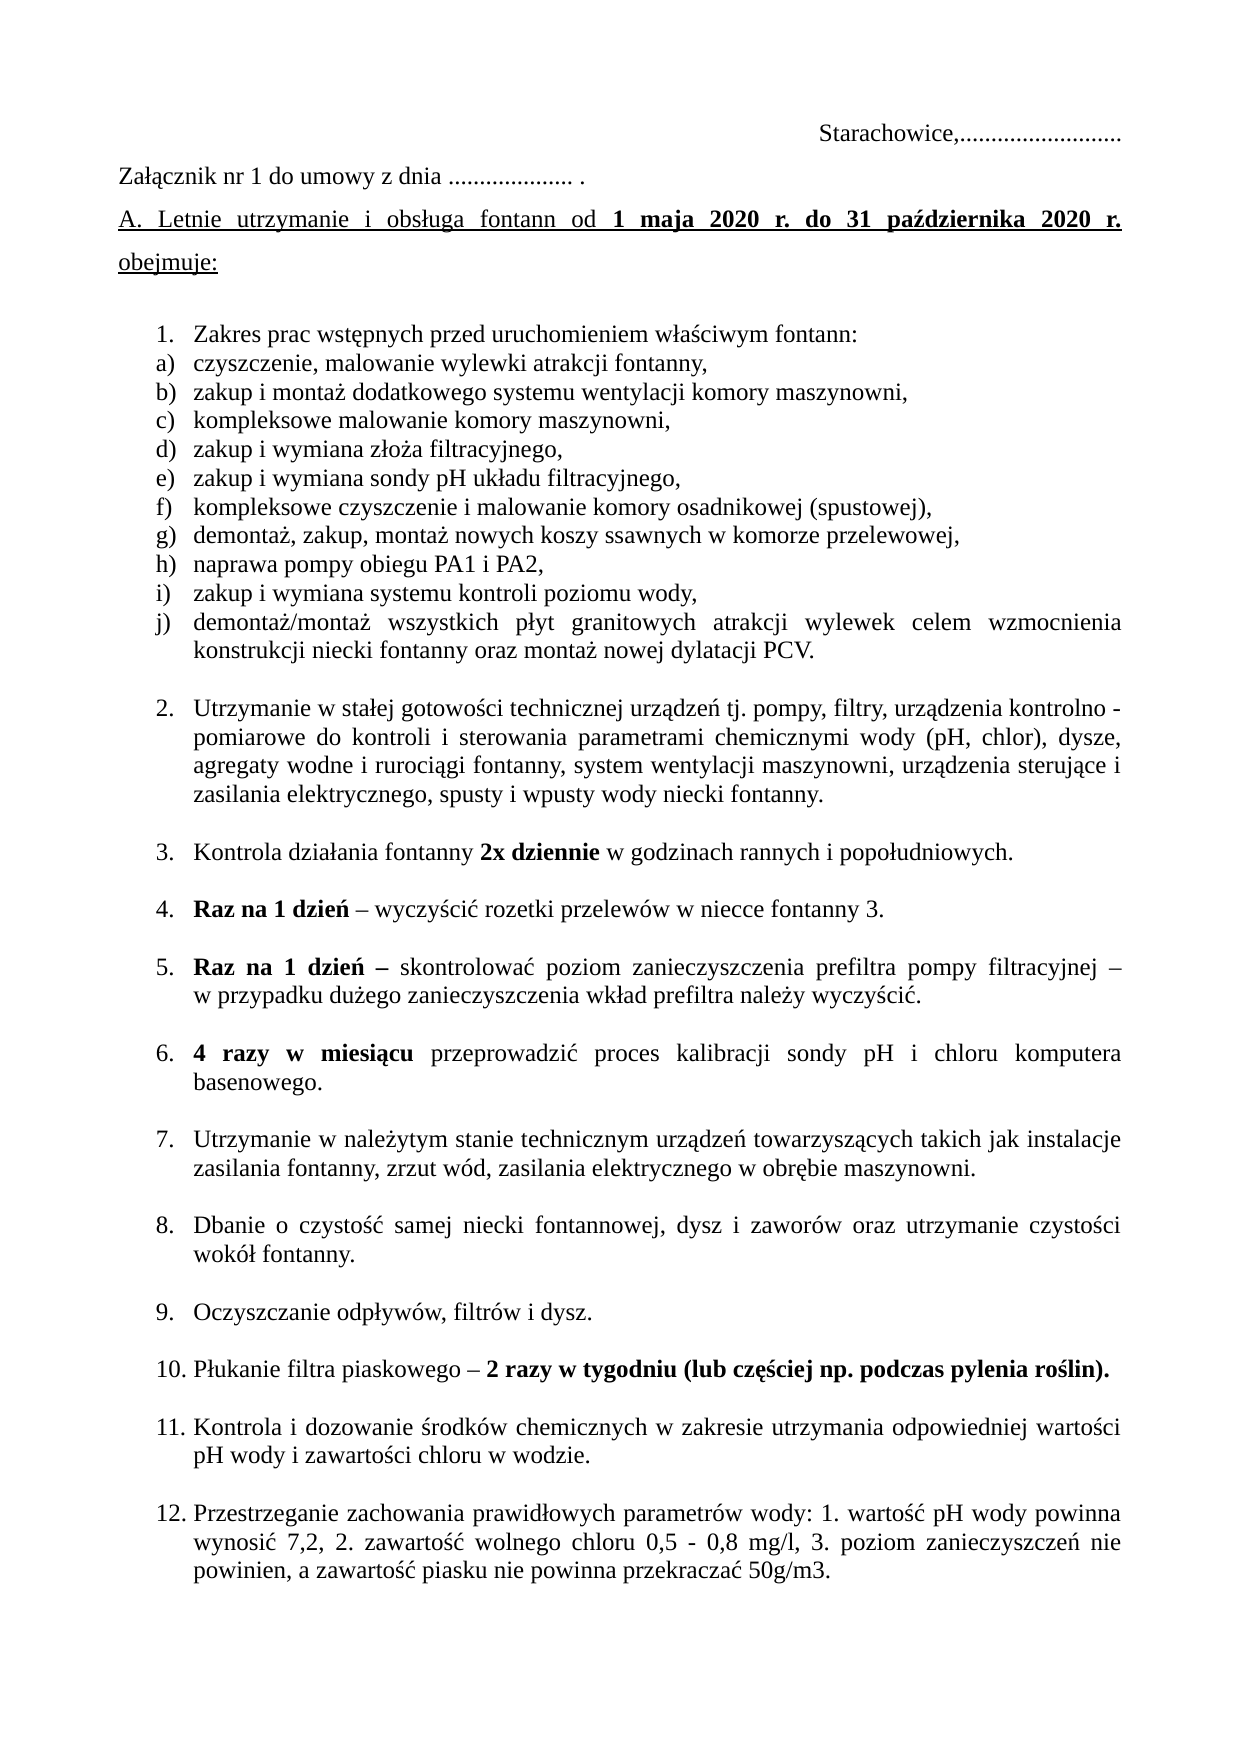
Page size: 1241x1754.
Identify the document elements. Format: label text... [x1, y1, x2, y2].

list naprawa pompy obiegu PA1 i PA2, [156, 549, 1122, 578]
list Przestrzeganie zachowania prawidłowych parametrów wody: 1. wartość pH wody powinna wynosić 7,2, 2. zawartość wolnego chloru 0,5 - 0,8 mg/l, 3. poziom zanieczyszczeń nie powinien, a zawartość piasku nie powinna przekraczać 50g/m3. [156, 1498, 1122, 1584]
list zakup i montaż dodatkowego systemu wentylacji komory maszynowni, [156, 377, 1122, 406]
text Załącznik nr 1 do umowy z dnia .................... . [118, 161, 1122, 190]
list Dbanie o czystość samej niecki fontannowej, dysz i zaworów oraz utrzymanie czystości wokół fontanny. [156, 1211, 1122, 1268]
list kompleksowe czyszczenie i malowanie komory osadnikowej (spustowej), [156, 492, 1122, 521]
list Utrzymanie w stałej gotowości technicznej urządzeń tj. pompy, filtry, urządzenia kontrolno - pomiarowe do kontroli i sterowania parametrami chemicznymi wody (pH, chlor), dysze, agregaty wodne i rurociągi fontanny, system wentylacji maszynowni, urządzenia sterujące i zasilania elektrycznego, spusty i wpusty wody niecki fontanny. [156, 693, 1122, 808]
list demontaż/montaż wszystkich płyt granitowych atrakcji wylewek celem wzmocnienia konstrukcji niecki fontanny oraz montaż nowej dylatacji PCV. [156, 607, 1122, 664]
list Płukanie filtra piaskowego – 2 razy w tygodniu (lub częściej np. podczas pylenia roślin). [156, 1354, 1122, 1383]
list demontaż, zakup, montaż nowych koszy ssawnych w komorze przelewowej, [156, 521, 1122, 549]
list 4 razy w miesiącu przeprowadzić proces kalibracji sondy pH i chloru komputera basenowego. [156, 1038, 1122, 1096]
list Oczyszczanie odpływów, filtrów i dysz. [156, 1297, 1122, 1326]
list zakup i wymiana sondy pH układu filtracyjnego, [156, 463, 1122, 492]
text Starachowice,.......................... [118, 118, 1122, 147]
list zakup i wymiana systemu kontroli poziomu wody, [156, 578, 1122, 607]
list Raz na 1 dzień – wyczyścić rozetki przelewów w niecce fontanny 3. [156, 894, 1122, 923]
list kompleksowe malowanie komory maszynowni, [156, 406, 1122, 434]
list czyszczenie, malowanie wylewki atrakcji fontanny, [156, 348, 1122, 377]
list Kontrola i dozowanie środków chemicznych w zakresie utrzymania odpowiedniej wartości pH wody i zawartości chloru w wodzie. [156, 1412, 1122, 1469]
list zakup i wymiana złoża filtracyjnego, [156, 434, 1122, 463]
list Kontrola działania fontanny 2x dziennie w godzinach rannych i popołudniowych. [156, 837, 1122, 866]
list Utrzymanie w należytym stanie technicznym urządzeń towarzyszących takich jak instalacje zasilania fontanny, zrzut wód, zasilania elektrycznego w obrębie maszynowni. [156, 1124, 1122, 1182]
text A. Letnie utrzymanie i obsługa fontann od 1 maja 2020 r. do 31 października 2020 r. [118, 204, 1122, 229]
list Zakres prac wstępnych przed uruchomieniem właściwym fontann: [156, 319, 1122, 348]
text obejmuje: [118, 231, 1122, 276]
list Raz na 1 dzień – skontrolować poziom zanieczyszczenia prefiltra pompy filtracyjnej – w przypadku dużego zanieczyszczenia wkład prefiltra należy wyczyścić. [156, 952, 1122, 1009]
